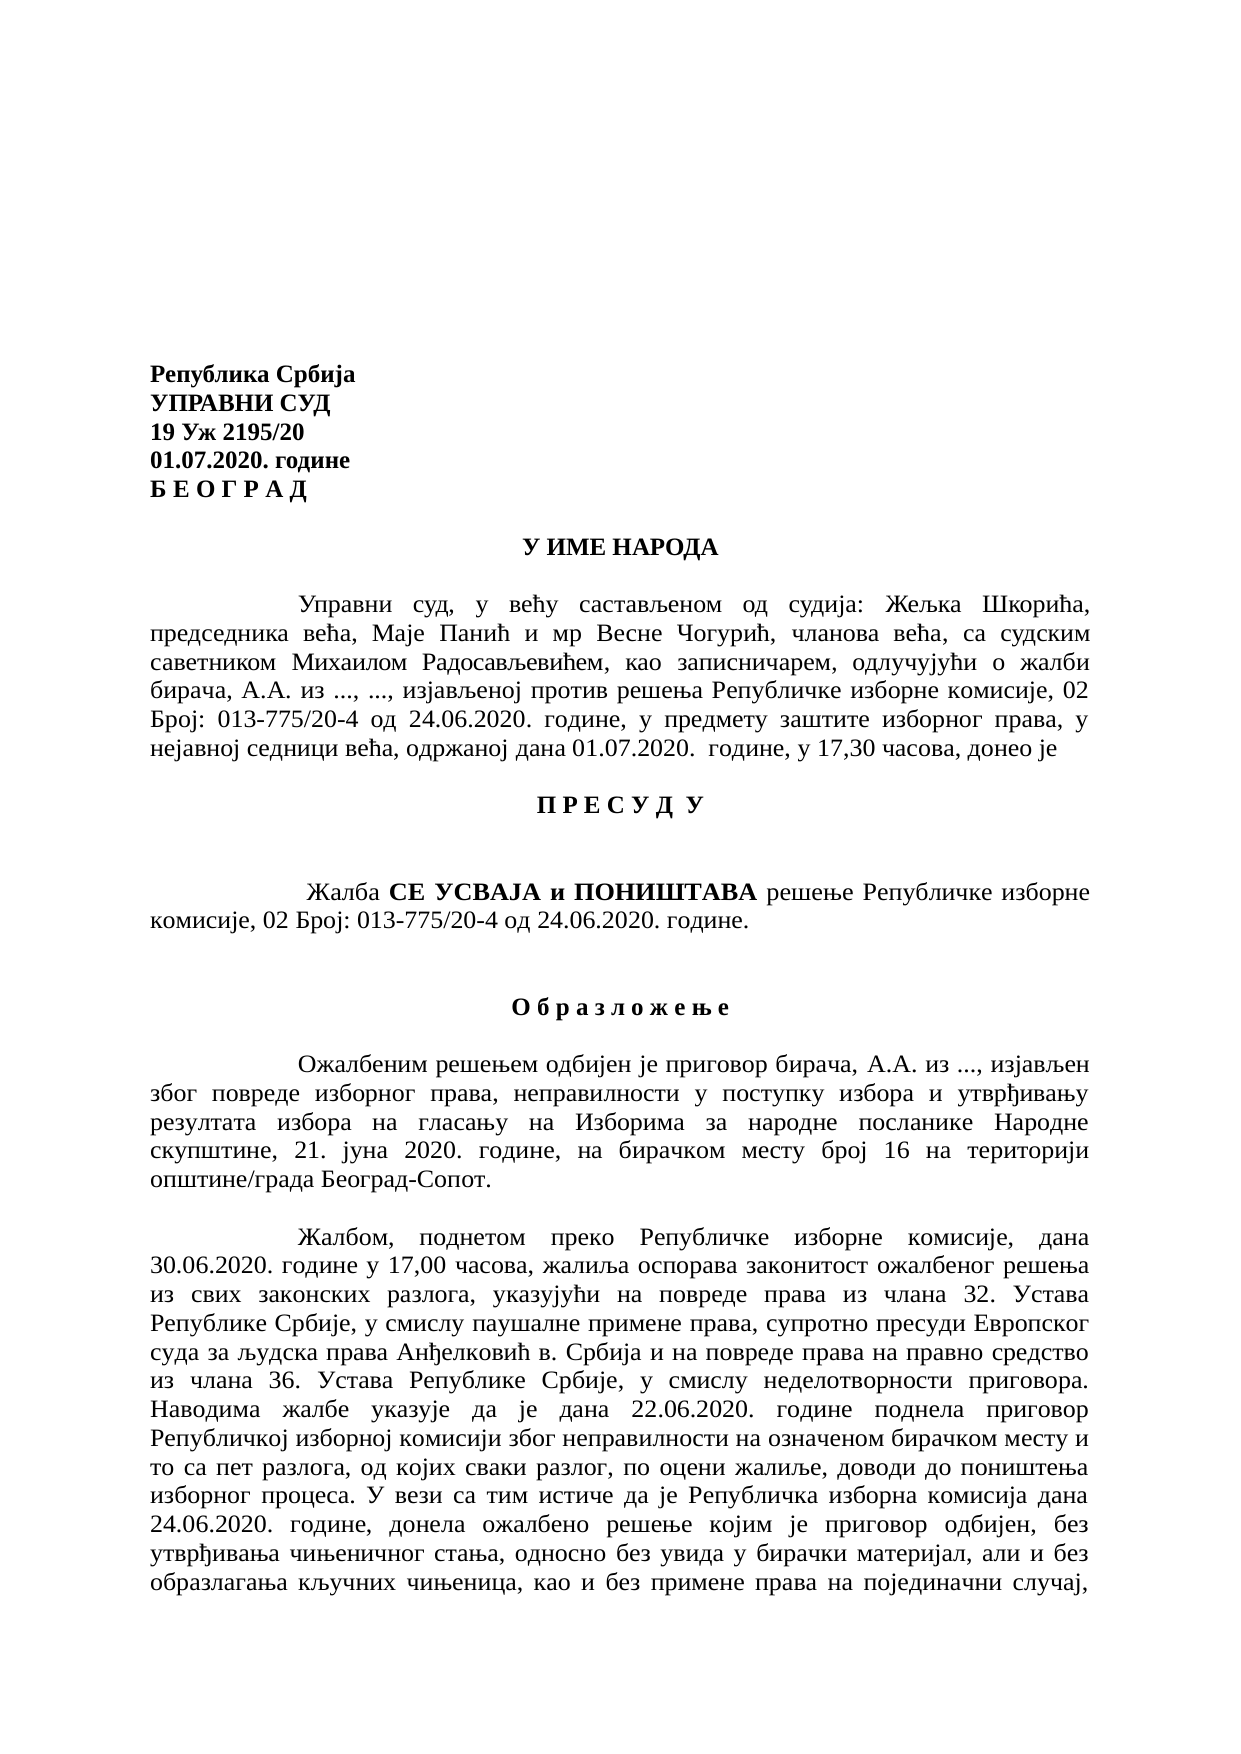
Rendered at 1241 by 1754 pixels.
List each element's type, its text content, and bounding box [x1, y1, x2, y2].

text Жалба СЕ УСВАЈА и ПОНИШТАВА решење Републичке изборне комисије, 02 Број: 013-775/20-4 од 24.06.2020. године. [150, 877, 1090, 934]
text 01.07.2020. године [150, 445, 1090, 474]
text УПРАВНИ СУД [150, 388, 1090, 417]
text П Р Е С У Д У [150, 790, 1090, 819]
text Ожалбеним решењем одбијен је приговор бирача, A.A. из ..., изјављен због повреде изборног права, неправилности у поступку избора и утврђивању резултата избора на гласању на Изборима за народне посланике Народне скупштине, 21. јуна 2020. године, на бирачком месту број 16 на територији општине/града Београд-Сопот. [150, 1049, 1090, 1193]
text Б Е О Г Р А Д [150, 474, 1090, 503]
text 19 Уж 2195/20 [150, 417, 1090, 445]
text Република Србија [150, 148, 1090, 388]
text О б р а з л о ж е њ е [150, 992, 1090, 1020]
text Управни суд, у већу састављеном од судија: Жељка Шкорића, председника већа, Маје Панић и мр Весне Чогурић, чланова већа, са судским саветником Михаилом Радосављевићем, као записничарем, одлучујући о жалби бирача, A.A. из ..., ..., изјављеној против решења Републичке изборне комисије, 02 Број: 013-775/20-4 од 24.06.2020. године, у предмету заштите изборног права, у нејавној седници већа, одржаној дана 01.07.2020. године, у 17,30 часова, донео је [150, 589, 1090, 762]
text Жалбом, поднетом преко Републичке изборне комисије, дана 30.06.2020. године у 17,00 часова, жалиља оспорава законитост ожалбеног решења из свих законских разлога, указујући на повреде права из члана 32. Устава Републике Србије, у смислу паушалне примене права, супротно пресуди Европског суда за људска права Анђелковић в. Србија и на повреде права на правно средство из члана 36. Устава Републике Србије, у смислу неделотворности приговора. Наводима жалбе указује да је дана 22.06.2020. године поднела приговор Републичкој изборној комисији због неправилности на означеном бирачком месту и то са пет разлога, од којих сваки разлог, по оцени жалиље, доводи до поништења изборног процеса. У вези са тим истиче да је Републичка изборна комисија дана 24.06.2020. године, донела ожалбено решење којим је приговор одбијен, без утврђивања чињеничног стања, односно без увида у бирачки материјал, али и без образлагања кључних чињеница, као и без примене права на појединачни случај, [150, 1222, 1090, 1595]
text У ИМЕ НАРОДА [150, 532, 1090, 560]
